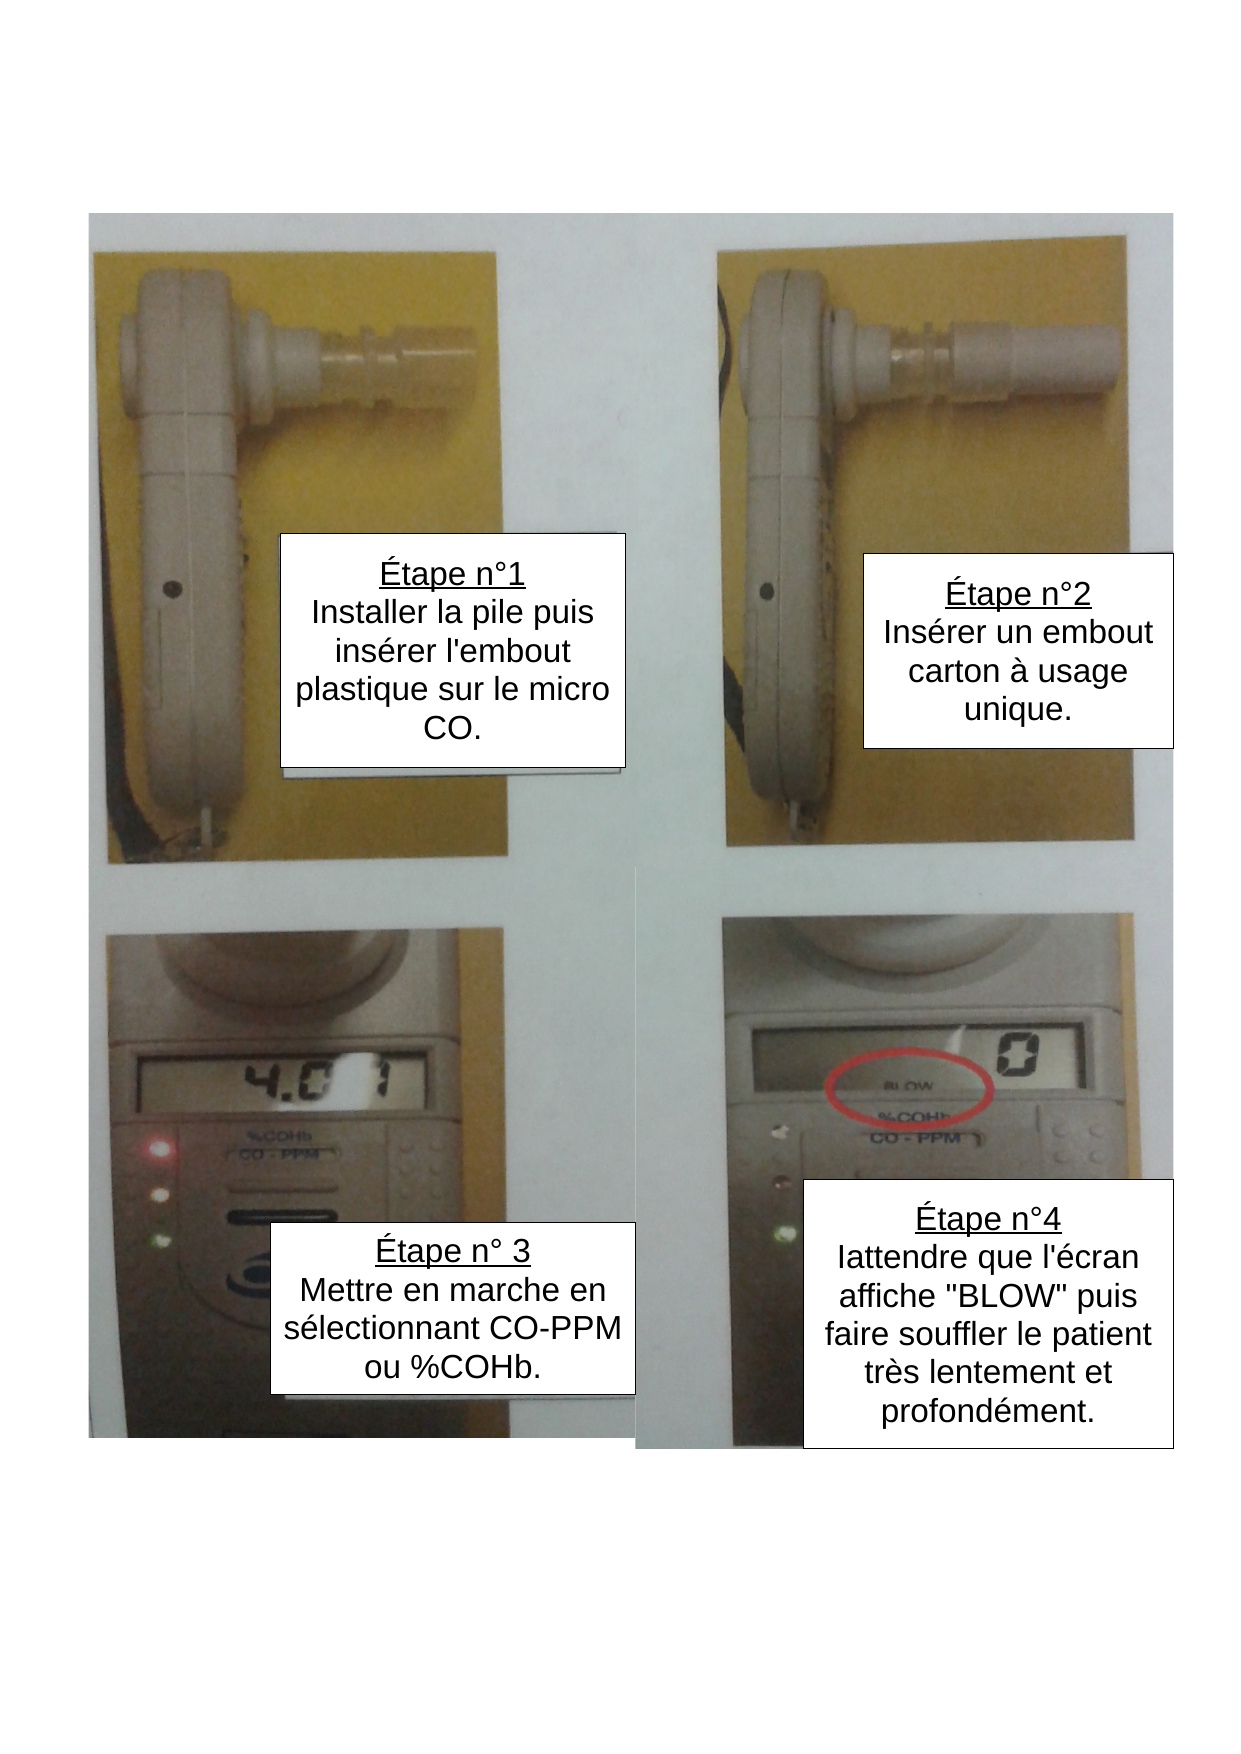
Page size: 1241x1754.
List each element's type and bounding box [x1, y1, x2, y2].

picture [88, 1310, 142, 1438]
picture [1013, 214, 1174, 501]
picture [88, 214, 142, 504]
